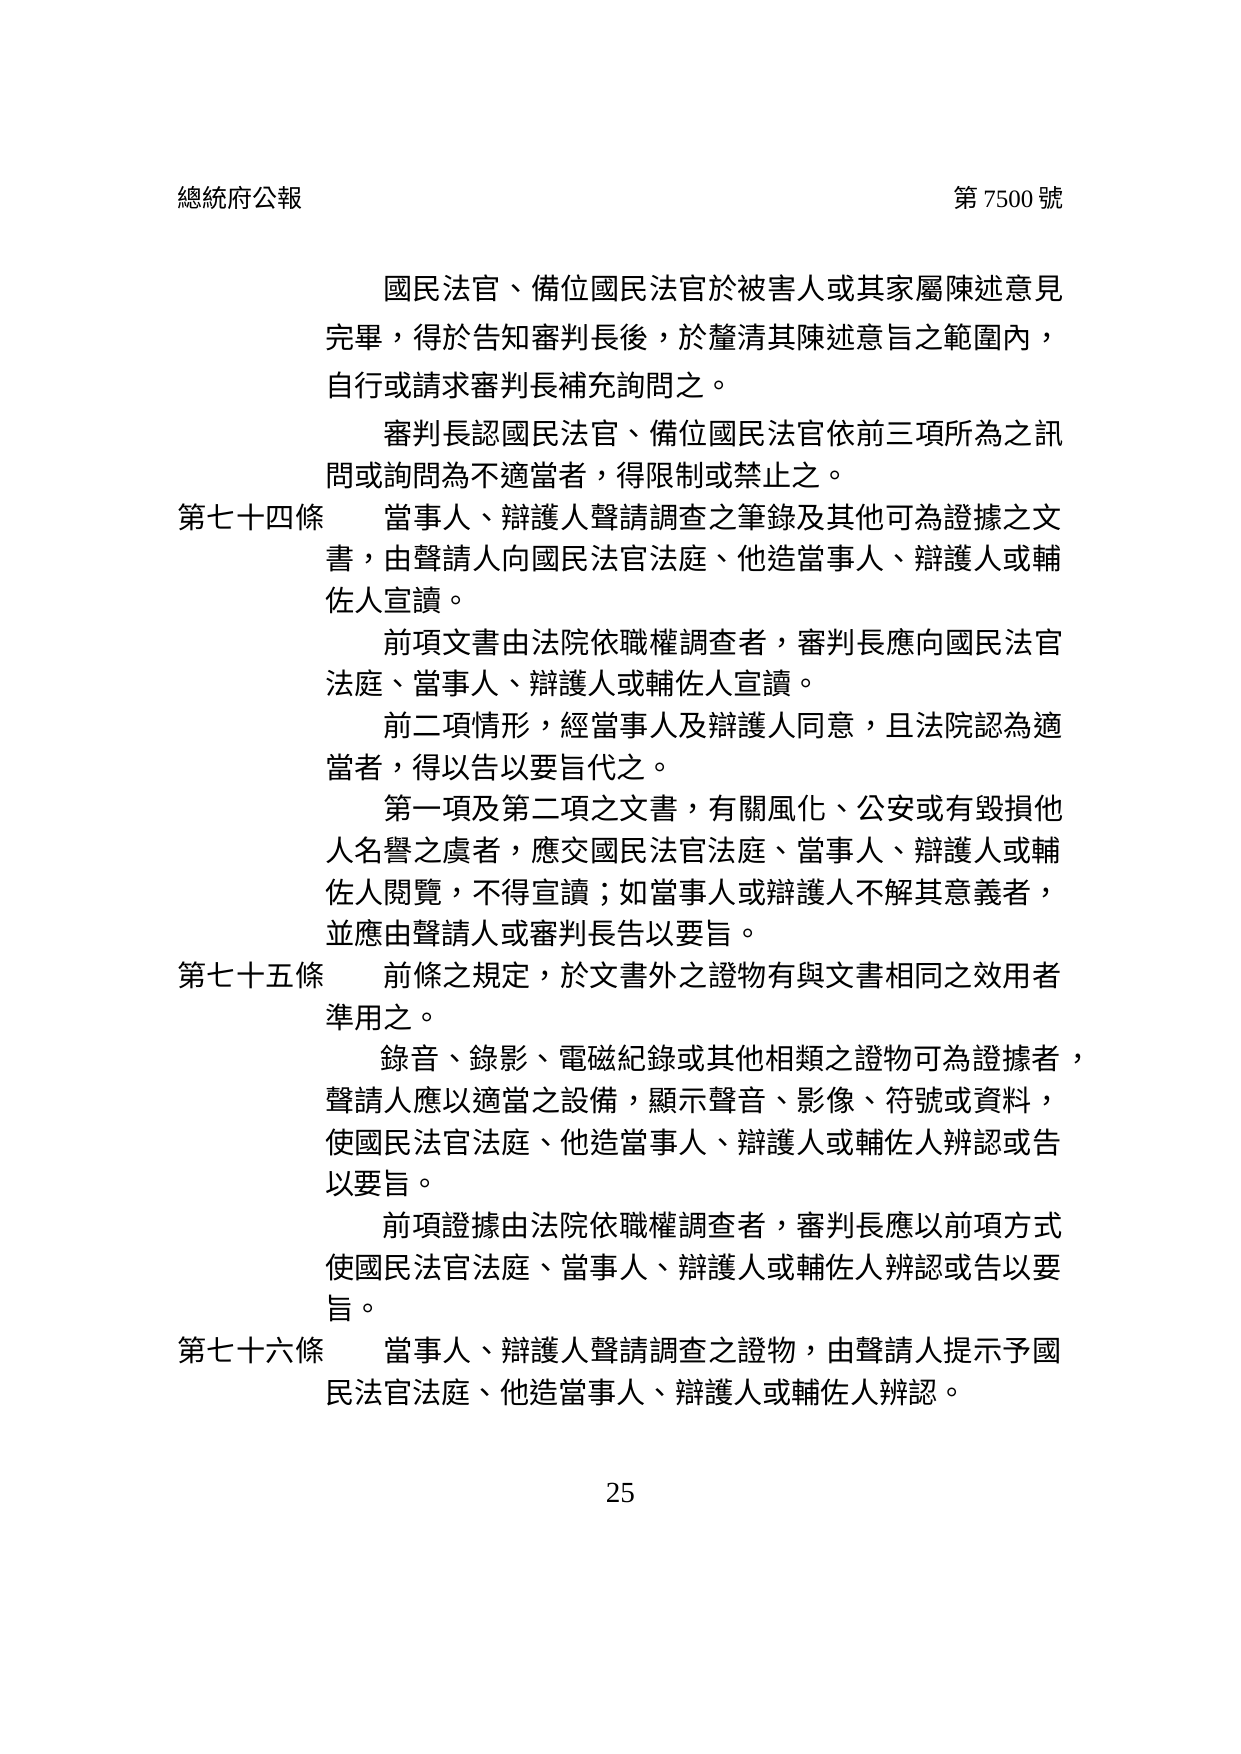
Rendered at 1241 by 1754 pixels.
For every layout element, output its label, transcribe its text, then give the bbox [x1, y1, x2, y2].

text 第七十五條 前條之規定，於文書外之證物有與文書相同之效用者，準用之。 [177, 953, 1063, 1036]
text 錄音、錄影、電磁紀錄或其他相類之證物可為證據者，聲請人應以適當之設備，顯示聲音、影像、符號或資料，使國民法官法庭、他造當事人、辯護人或輔佐人辨認或告以要旨。 [325, 1036, 1063, 1203]
text 審判長認國民法官、備位國民法官依前三項所為之訊問或詢問為不適當者，得限制或禁止之。 [325, 411, 1063, 495]
text 國民法官、備位國民法官於被害人或其家屬陳述意見完畢，得於告知審判長後，於釐清其陳述意旨之範圍內，自行或請求審判長補充詢問之。 [325, 266, 1063, 405]
text 第七十六條 當事人、辯護人聲請調查之證物，由聲請人提示予國民法官法庭、他造當事人、辯護人或輔佐人辨認。 [177, 1328, 1063, 1411]
text 前二項情形，經當事人及辯護人同意，且法院認為適當者，得以告以要旨代之。 [325, 703, 1063, 786]
text 前項證據由法院依職權調查者，審判長應以前項方式使國民法官法庭、當事人、辯護人或輔佐人辨認或告以要旨。 [325, 1203, 1063, 1328]
text 前項文書由法院依職權調查者，審判長應向國民法官法庭、當事人、辯護人或輔佐人宣讀。 [325, 620, 1063, 703]
text 第一項及第二項之文書，有關風化、公安或有毀損他人名譽之虞者，應交國民法官法庭、當事人、辯護人或輔佐人閱覽，不得宣讀；如當事人或辯護人不解其意義者，並應由聲請人或審判長告以要旨。 [325, 786, 1063, 953]
text 第七十四條 當事人、辯護人聲請調查之筆錄及其他可為證據之文書，由聲請人向國民法官法庭、他造當事人、辯護人或輔佐人宣讀。 [177, 495, 1063, 620]
